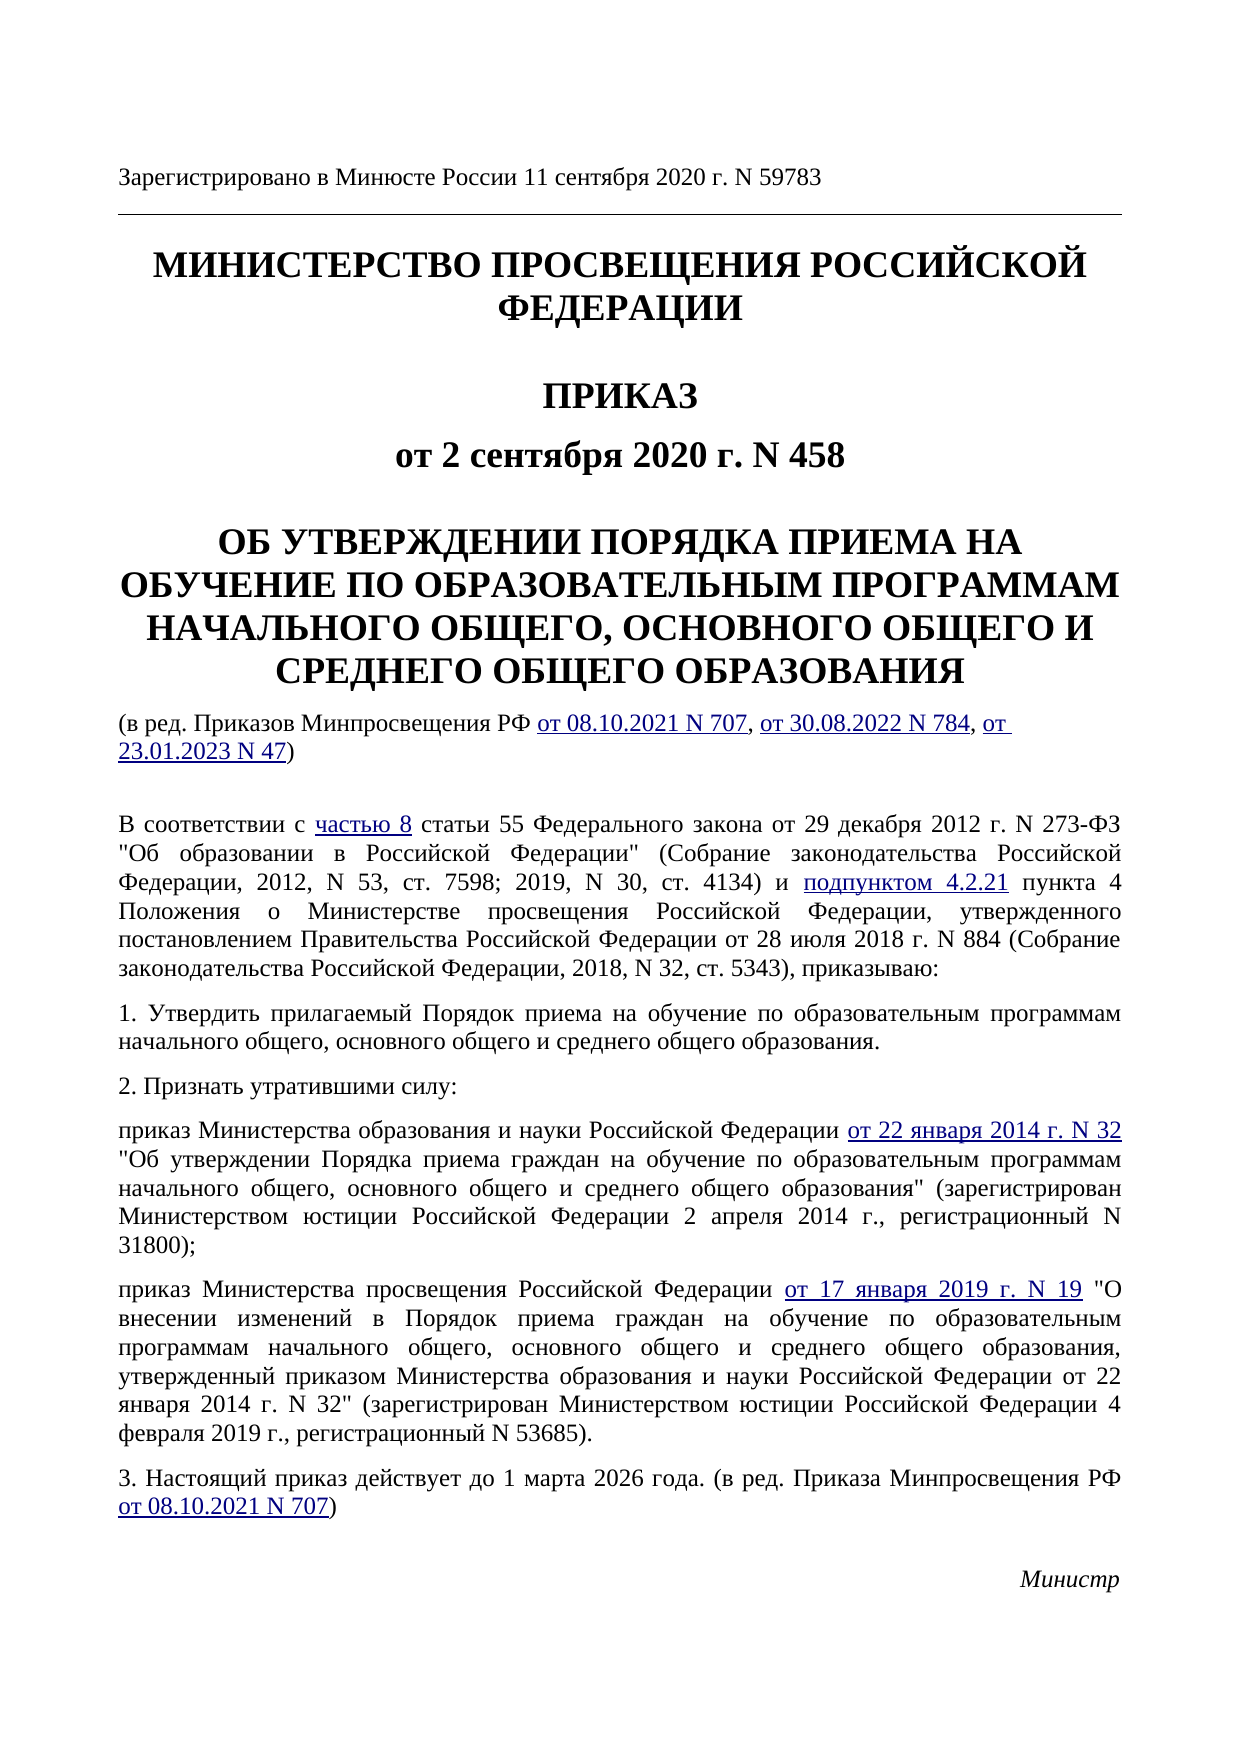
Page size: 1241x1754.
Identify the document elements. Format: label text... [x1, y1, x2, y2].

text 1. Утвердить прилагаемый Порядок приема на обучение по образовательным программам начального общего, основного общего и среднего общего образования. [118, 998, 1122, 1055]
text 3. Настоящий приказ действует до 1 марта 2026 года. (в ред. Приказа Минпросвещения РФ от 08.10.2021 N 707) [118, 1463, 1122, 1520]
text ПРИКАЗ [118, 373, 1122, 416]
text приказ Министерства просвещения Российской Федерации от 17 января 2019 г. N 19 "О внесении изменений в Порядок приема граждан на обучение по образовательным программам начального общего, основного общего и среднего общего образования, утвержденный приказом Министерства образования и науки Российской Федерации от 22 января 2014 г. N 32" (зарегистрирован Министерством юстиции Российской Федерации 4 февраля 2019 г., регистрационный N 53685). [118, 1274, 1122, 1447]
text приказ Министерства образования и науки Российской Федерации от 22 января 2014 г. N 32 "Об утверждении Порядка приема граждан на обучение по образовательным программам начального общего, основного общего и среднего общего образования" (зарегистрирован Министерством юстиции Российской Федерации 2 апреля 2014 г., регистрационный N 31800); [118, 1115, 1122, 1259]
text Зарегистрировано в Минюсте России 11 сентября 2020 г. N 59783 [118, 162, 1122, 191]
text 2. Признать утратившими силу: [118, 1071, 1122, 1099]
text В соответствии с частью 8 статьи 55 Федерального закона от 29 декабря 2012 г. N 273-ФЗ "Об образовании в Российской Федерации" (Собрание законодательства Российской Федерации, 2012, N 53, ст. 7598; 2019, N 30, ст. 4134) и подпунктом 4.2.21 пункта 4 Положения о Министерстве просвещения Российской Федерации, утвержденного постановлением Правительства Российской Федерации от 28 июля 2018 г. N 884 (Собрание законодательства Российской Федерации, 2018, N 32, ст. 5343), приказываю: [118, 809, 1122, 982]
text (в ред. Приказов Минпросвещения РФ от 08.10.2021 N 707, от 30.08.2022 N 784, от 23.01.2023 N 47) [118, 708, 1122, 765]
text ОБ УТВЕРЖДЕНИИ ПОРЯДКА ПРИЕМА НА ОБУЧЕНИЕ ПО ОБРАЗОВАТЕЛЬНЫМ ПРОГРАММАМ НАЧАЛЬНОГО ОБЩЕГО, ОСНОВНОГО ОБЩЕГО И СРЕДНЕГО ОБЩЕГО ОБРАЗОВАНИЯ [118, 519, 1122, 692]
text МИНИСТЕРСТВО ПРОСВЕЩЕНИЯ РОССИЙСКОЙ ФЕДЕРАЦИИ [118, 243, 1122, 329]
text от 2 сентября 2020 г. N 458 [118, 432, 1122, 475]
text Министр [118, 1564, 1122, 1593]
